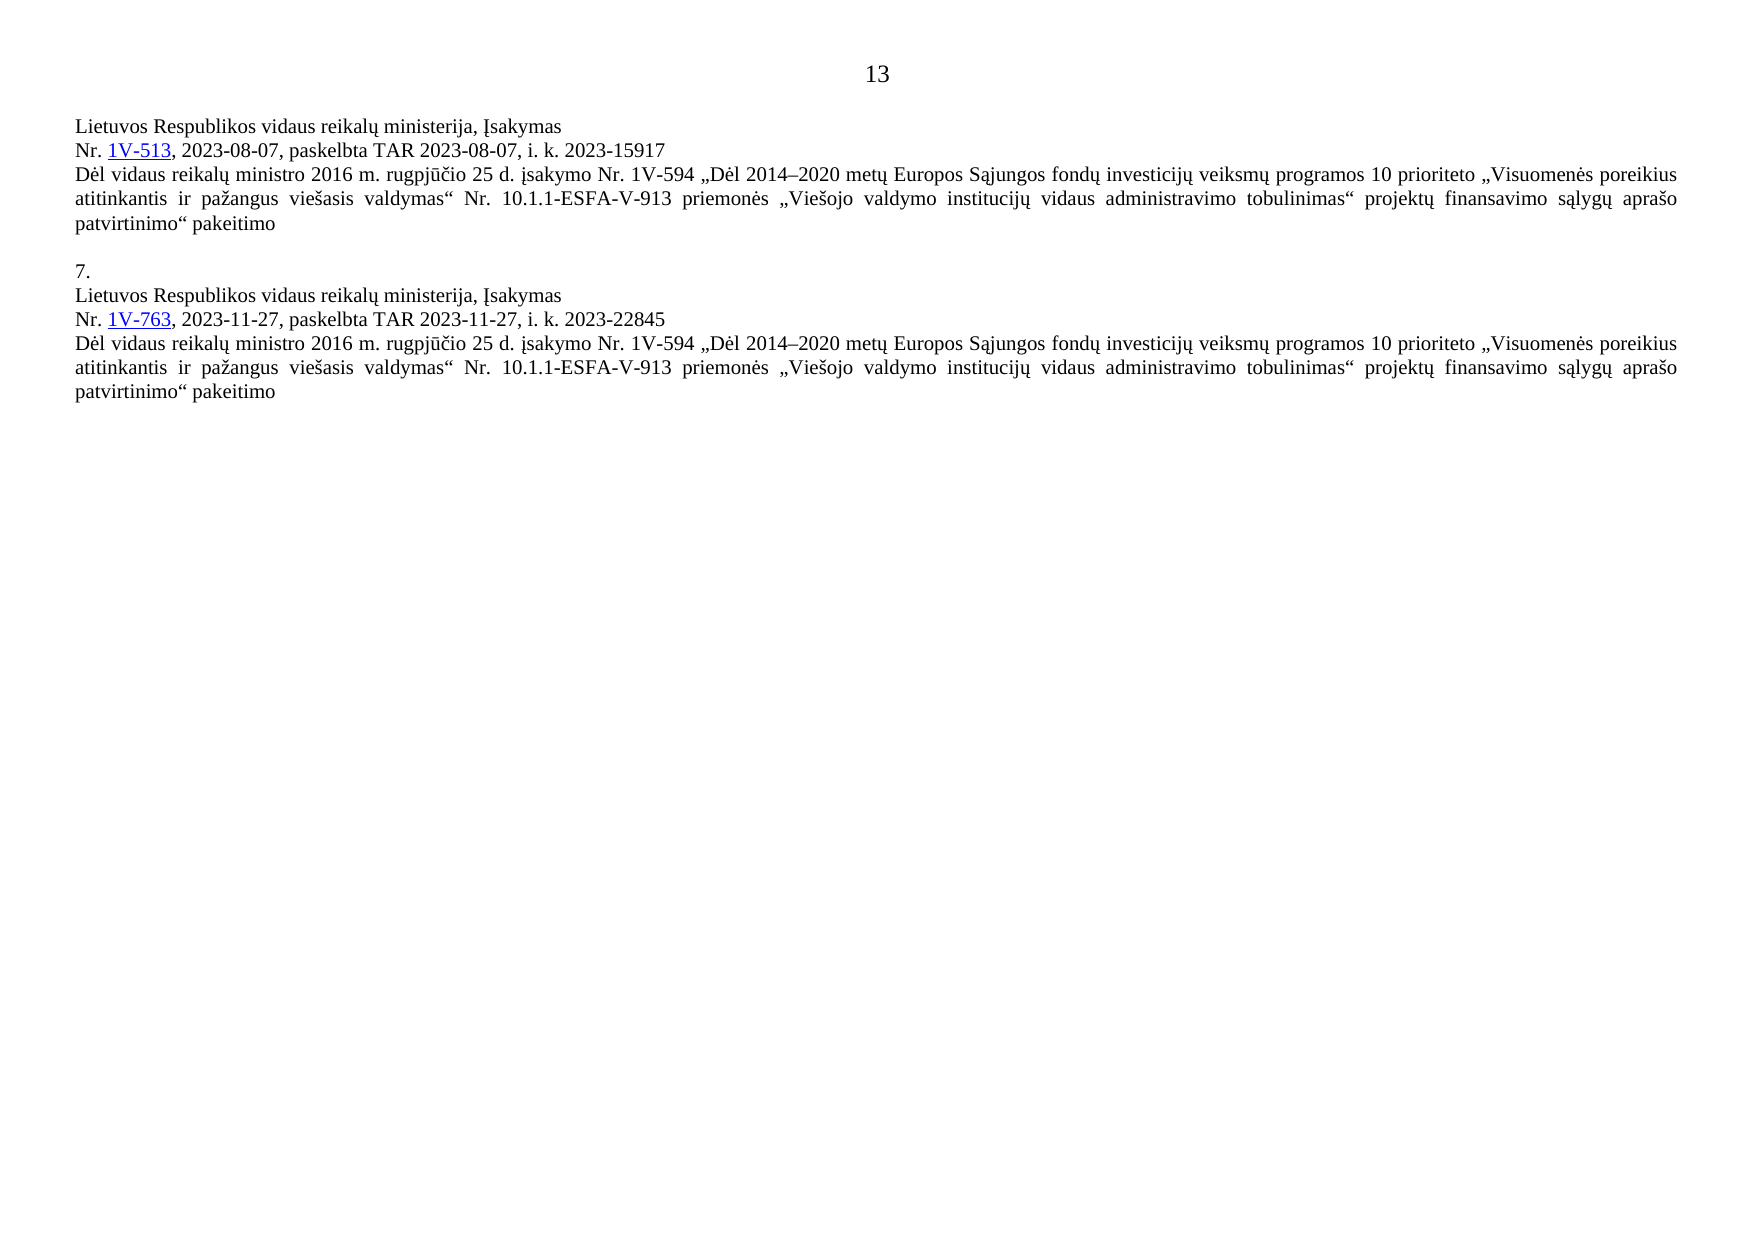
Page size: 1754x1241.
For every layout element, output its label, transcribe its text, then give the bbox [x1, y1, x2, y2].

text Dėl vidaus reikalų ministro 2016 m. rugpjūčio 25 d. įsakymo Nr. 1V-594 „Dėl 2014–2020 metų Europos Sąjungos fondų investicijų veiksmų programos 10 prioriteto „Visuomenės poreikius atitinkantis ir pažangus viešasis valdymas“ Nr. 10.1.1-ESFA-V-913 priemonės „Viešojo valdymo institucijų vidaus administravimo tobulinimas“ projektų finansavimo sąlygų aprašo patvirtinimo“ pakeitimo [75, 331, 1679, 403]
text 7. [75, 258, 1679, 283]
text Lietuvos Respublikos vidaus reikalų ministerija, Įsakymas [75, 114, 1679, 138]
text Lietuvos Respublikos vidaus reikalų ministerija, Įsakymas [75, 283, 1679, 307]
text Nr. 1V-513, 2023-08-07, paskelbta TAR 2023-08-07, i. k. 2023-15917 [75, 138, 1679, 162]
text Dėl vidaus reikalų ministro 2016 m. rugpjūčio 25 d. įsakymo Nr. 1V-594 „Dėl 2014–2020 metų Europos Sąjungos fondų investicijų veiksmų programos 10 prioriteto „Visuomenės poreikius atitinkantis ir pažangus viešasis valdymas“ Nr. 10.1.1-ESFA-V-913 priemonės „Viešojo valdymo institucijų vidaus administravimo tobulinimas“ projektų finansavimo sąlygų aprašo patvirtinimo“ pakeitimo [75, 162, 1679, 234]
text Nr. 1V-763, 2023-11-27, paskelbta TAR 2023-11-27, i. k. 2023-22845 [75, 307, 1679, 331]
